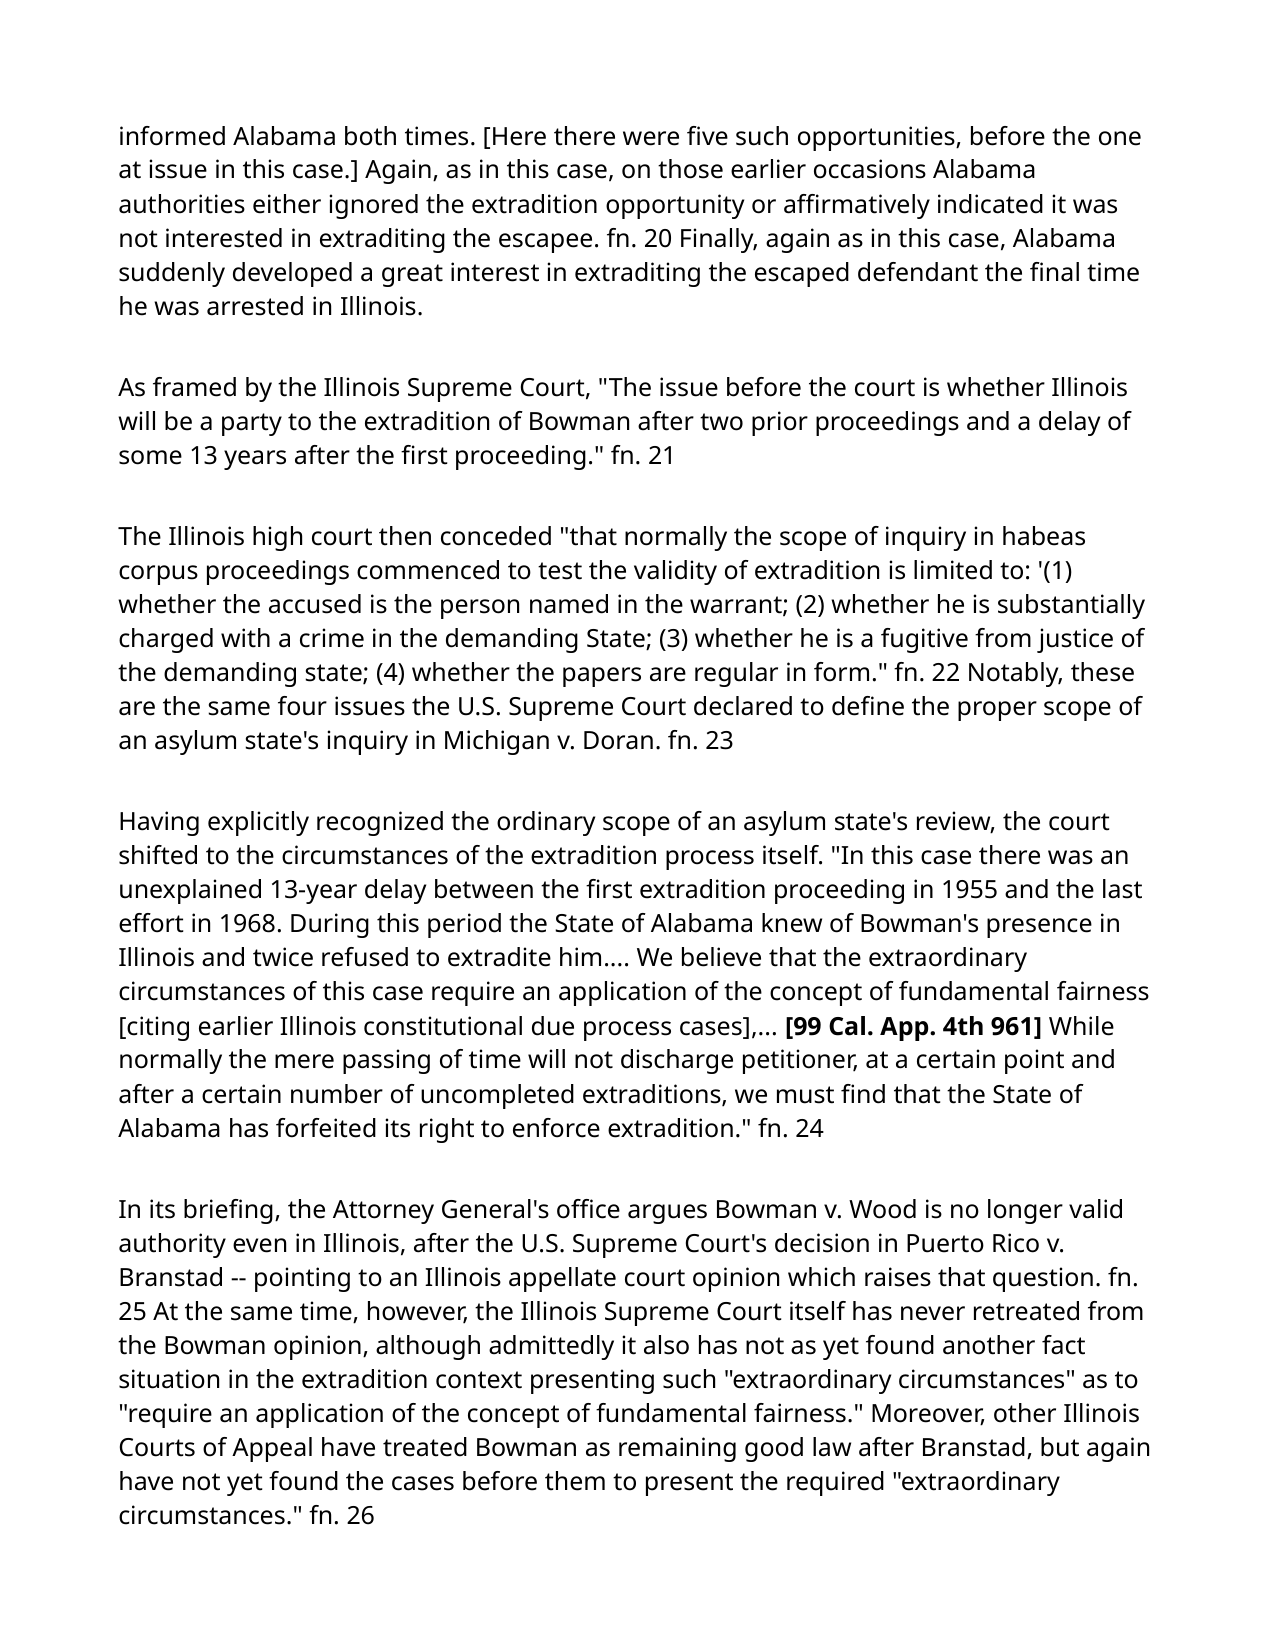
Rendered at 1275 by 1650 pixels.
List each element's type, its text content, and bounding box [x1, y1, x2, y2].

text In its briefing, the Attorney General's office argues Bowman v. Wood is no longer valid authority even in Illinois, after the U.S. Supreme Court's decision in Puerto Rico v. Branstad -- pointing to an Illinois appellate court opinion which raises that question. fn. 25 At the same time, however, the Illinois Supreme Court itself has never retreated from the Bowman opinion, although admittedly it also has not as yet found another fact situation in the extradition context presenting such "extraordinary circumstances" as to "require an application of the concept of fundamental fairness." Moreover, other Illinois Courts of Appeal have treated Bowman as remaining good law after Branstad, but again have not yet found the cases before them to present the required "extraordinary circumstances." fn. 26 [118, 1191, 1157, 1532]
text The Illinois high court then conceded "that normally the scope of inquiry in habeas corpus proceedings commenced to test the validity of extradition is limited to: '(1) whether the accused is the person named in the warrant; (2) whether he is substantially charged with a crime in the demanding State; (3) whether he is a fugitive from justice of the demanding state; (4) whether the papers are regular in form." fn. 22 Notably, these are the same four issues the U.S. Supreme Court declared to define the proper scope of an asylum state's inquiry in Michigan v. Doran. fn. 23 [118, 518, 1157, 757]
text As framed by the Illinois Supreme Court, "The issue before the court is whether Illinois will be a party to the extradition of Bowman after two prior proceedings and a delay of some 13 years after the first proceeding." fn. 21 [118, 369, 1157, 472]
text Having explicitly recognized the ordinary scope of an asylum state's review, the court shifted to the circumstances of the extradition process itself. "In this case there was an unexplained 13-year delay between the first extradition proceeding in 1955 and the last effort in 1968. During this period the State of Alabama knew of Bowman's presence in Illinois and twice refused to extradite him.... We believe that the extraordinary circumstances of this case require an application of the concept of fundamental fairness [citing earlier Illinois constitutional due process cases],... [99 Cal. App. 4th 961] While normally the mere passing of time will not discharge petitioner, at a certain point and after a certain number of uncompleted extraditions, we must find that the State of Alabama has forfeited its right to enforce extradition." fn. 24 [118, 804, 1157, 1144]
text informed Alabama both times. [Here there were five such opportunities, before the one at issue in this case.] Again, as in this case, on those earlier occasions Alabama authorities either ignored the extradition opportunity or affirmatively indicated it was not interested in extraditing the escapee. fn. 20 Finally, again as in this case, Alabama suddenly developed a great interest in extraditing the escaped defendant the final time he was arrested in Illinois. [118, 118, 1157, 322]
